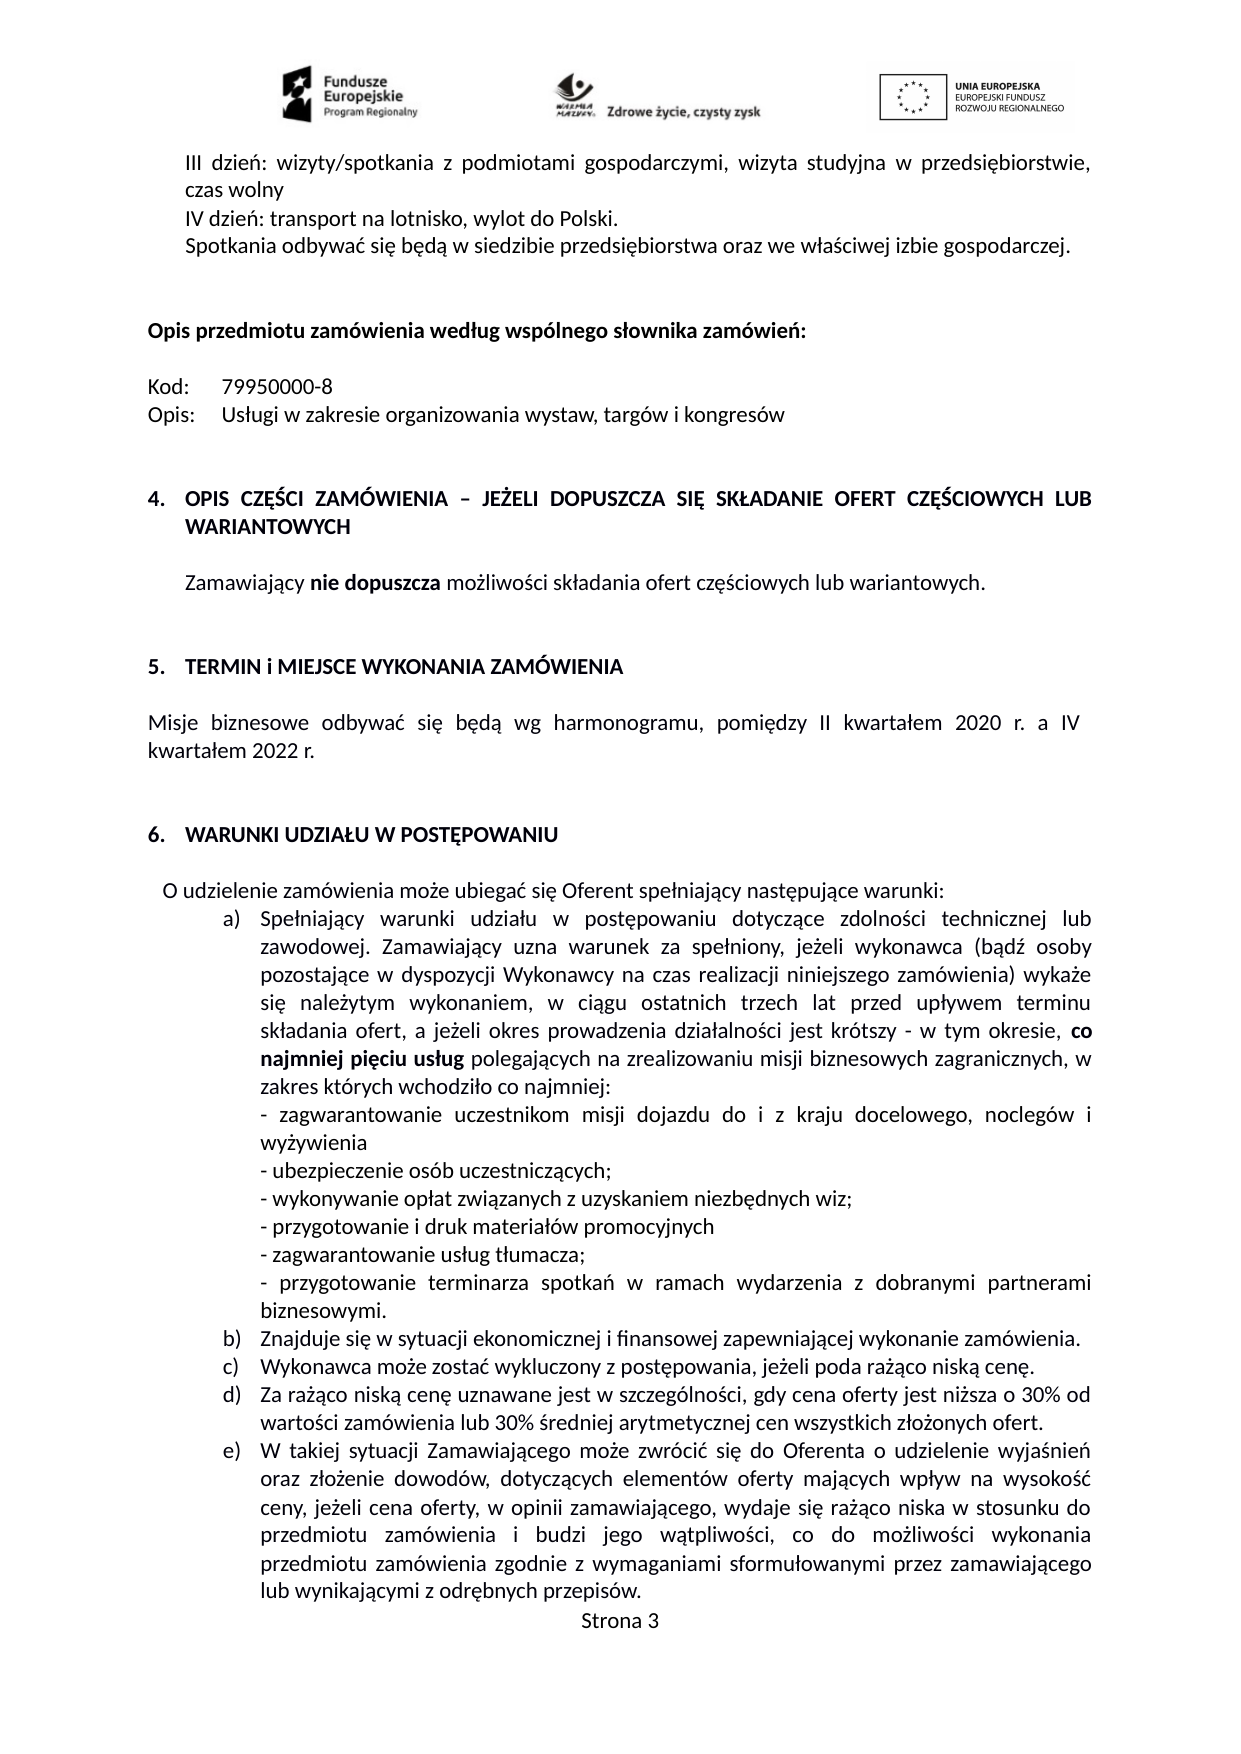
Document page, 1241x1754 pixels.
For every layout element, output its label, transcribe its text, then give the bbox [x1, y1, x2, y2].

text - zagwarantowanie uczestnikom misji dojazdu do i z kraju docelowego, noclegów i wyżywienia [260, 1100, 1093, 1156]
list W takiej sytuacji Zamawiającego może zwrócić się do Oferenta o udzielenie wyjaśnień oraz złożenie dowodów, dotyczących elementów oferty mających wpływ na wysokość ceny, jeżeli cena oferty, w opinii zamawiającego, wydaje się rażąco niska w stosunku do przedmiotu zamówienia i budzi jego wątpliwości, co do możliwości wykonania przedmiotu zamówienia zgodnie z wymaganiami sformułowanymi przez zamawiającego lub wynikającymi z odrębnych przepisów. [223, 1437, 1093, 1605]
text Misje biznesowe odbywać się będą wg harmonogramu, pomiędzy II kwartałem 2020 r. a IV kwartałem 2022 r. [148, 708, 1082, 764]
list Za rażąco niską cenę uznawane jest w szczególności, gdy cena oferty jest niższa o 30% od wartości zamówienia lub 30% średniej arytmetycznej cen wszystkich złożonych ofert. [223, 1381, 1093, 1437]
list Wykonawca może zostać wykluczony z postępowania, jeżeli poda rażąco niską cenę. [223, 1352, 1093, 1381]
text - przygotowanie terminarza spotkań w ramach wydarzenia z dobranymi partnerami biznesowymi. [260, 1268, 1093, 1324]
text - ubezpieczenie osób uczestniczących; [260, 1156, 1093, 1184]
list Spełniający warunki udziału w postępowaniu dotyczące zdolności technicznej lub zawodowej. Zamawiający uzna warunek za spełniony, jeżeli wykonawca (bądź osoby pozostające w dyspozycji Wykonawcy na czas realizacji niniejszego zamówienia) wykaże się należytym wykonaniem, w ciągu ostatnich trzech lat przed upływem terminu składania ofert, a jeżeli okres prowadzenia działalności jest krótszy - w tym okresie, co najmniej pięciu usług polegających na zrealizowaniu misji biznesowych zagranicznych, w zakres których wchodziło co najmniej: [223, 904, 1093, 1100]
list Znajduje się w sytuacji ekonomicznej i finansowej zapewniającej wykonanie zamówienia. [223, 1324, 1093, 1352]
text Spotkania odbywać się będą w siedzibie przedsiębiorstwa oraz we właściwej izbie gospodarczej. [185, 232, 1093, 260]
list OPIS CZĘŚCI ZAMÓWIENIA – JEŻELI DOPUSZCZA SIĘ SKŁADANIE OFERT CZĘŚCIOWYCH LUB WARIANTOWYCH [148, 484, 1093, 540]
text - zagwarantowanie usług tłumacza; [260, 1240, 1093, 1268]
text Opis przedmiotu zamówienia według wspólnego słownika zamówień: [148, 316, 1093, 344]
text - przygotowanie i druk materiałów promocyjnych [260, 1212, 1093, 1240]
text Opis: Usługi w zakresie organizowania wystaw, targów i kongresów [148, 400, 1093, 428]
text O udzielenie zamówienia może ubiegać się Oferent spełniający następujące warunki: [162, 876, 1093, 904]
list WARUNKI UDZIAŁU W POSTĘPOWANIU [148, 820, 1093, 848]
text Zamawiający nie dopuszcza możliwości składania ofert częściowych lub wariantowych. [148, 568, 1082, 596]
list TERMIN i MIEJSCE WYKONANIA ZAMÓWIENIA [148, 652, 1093, 680]
text IV dzień: transport na lotnisko, wylot do Polski. [185, 204, 1093, 232]
text III dzień: wizyty/spotkania z podmiotami gospodarczymi, wizyta studyjna w przedsiębiorstwie, czas wolny [185, 148, 1093, 204]
text Kod: 79950000-8 [148, 372, 1093, 400]
text - wykonywanie opłat związanych z uzyskaniem niezbędnych wiz; [260, 1184, 1093, 1212]
